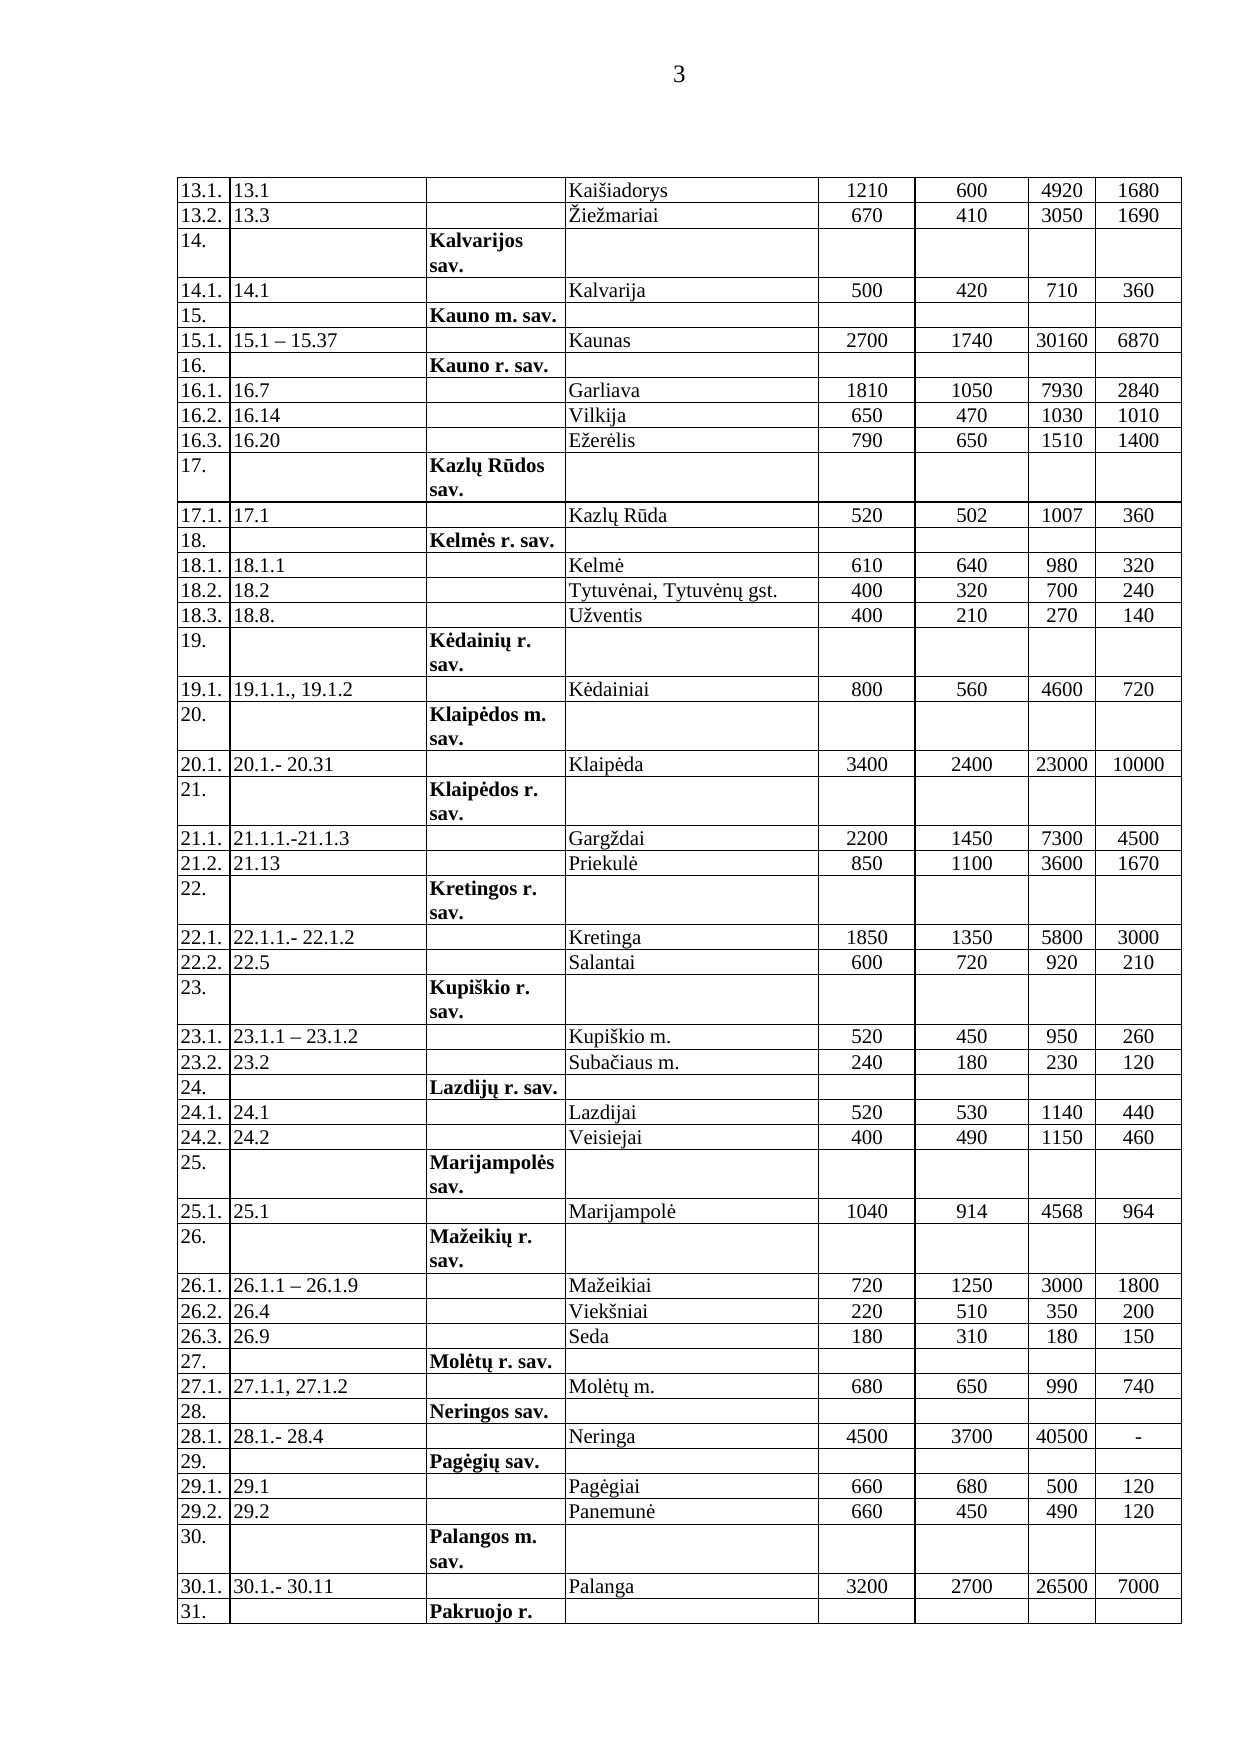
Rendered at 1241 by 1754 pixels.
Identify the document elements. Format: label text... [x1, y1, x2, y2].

table_cell [566, 777, 818, 825]
table_cell [427, 851, 565, 875]
table_cell 22. [178, 876, 229, 924]
table_cell 18.8. [231, 603, 426, 627]
table_cell 25.1. [178, 1199, 229, 1223]
table_cell 920 [1029, 950, 1095, 974]
table_cell [1029, 303, 1095, 327]
table_cell 410 [916, 203, 1028, 227]
table_cell [1029, 1224, 1095, 1272]
table_cell Pakruojo r. [427, 1599, 565, 1623]
table_cell [916, 1449, 1028, 1473]
table_cell 21.13 [231, 851, 426, 875]
table_cell Molėtų m. [566, 1374, 818, 1398]
table_cell [1096, 1075, 1181, 1099]
table_cell [1029, 1599, 1095, 1623]
table_cell [231, 353, 426, 377]
table_cell 26.4 [231, 1299, 426, 1323]
table_cell Mažeikiai [566, 1274, 818, 1297]
table_cell [427, 553, 565, 577]
table_cell 26500 [1029, 1574, 1095, 1598]
table_cell [427, 1100, 565, 1124]
table_cell [819, 1525, 914, 1573]
table_cell 4500 [819, 1424, 914, 1448]
table_cell [916, 1525, 1028, 1573]
table_cell 5800 [1029, 925, 1095, 949]
table_cell 270 [1029, 603, 1095, 627]
table_cell [916, 229, 1028, 277]
table_cell Kelmės r. sav. [427, 528, 565, 552]
table_cell Kretinga [566, 925, 818, 949]
table_cell [427, 925, 565, 949]
table_cell [231, 453, 426, 501]
table_cell 26.1. [178, 1274, 229, 1297]
table_cell [231, 702, 426, 750]
table_cell 22.2. [178, 950, 229, 974]
table_cell 3200 [819, 1574, 914, 1598]
table_cell Klaipėdos r. sav. [427, 777, 565, 825]
table_cell 670 [819, 203, 914, 227]
table_cell 1400 [1096, 428, 1181, 452]
table_cell 450 [916, 1499, 1028, 1523]
table_cell [231, 528, 426, 552]
table_cell Vilkija [566, 403, 818, 427]
table_cell [819, 303, 914, 327]
table_cell 800 [819, 677, 914, 701]
table_cell Pagėgiai [566, 1474, 818, 1498]
table_cell 230 [1029, 1050, 1095, 1074]
table_cell [819, 975, 914, 1023]
table_cell 20. [178, 702, 229, 750]
table_cell 13.2. [178, 203, 229, 227]
table_cell 600 [819, 950, 914, 974]
table_cell [1096, 353, 1181, 377]
table_cell [1029, 1150, 1095, 1198]
table_cell [1096, 1525, 1181, 1573]
table_cell 17. [178, 453, 229, 501]
table_cell Kelmė [566, 553, 818, 577]
table_cell 650 [819, 403, 914, 427]
table_cell 400 [819, 578, 914, 602]
table_cell [819, 702, 914, 750]
table_cell Klaipėda [566, 751, 818, 776]
table_cell Seda [566, 1324, 818, 1348]
table_cell 400 [819, 1125, 914, 1149]
table_cell 490 [1029, 1499, 1095, 1523]
table_cell [916, 303, 1028, 327]
table_cell 510 [916, 1299, 1028, 1323]
table_cell 1850 [819, 925, 914, 949]
table_cell 720 [819, 1274, 914, 1297]
table_cell 660 [819, 1499, 914, 1523]
table_cell [819, 1150, 914, 1198]
table_cell 180 [819, 1324, 914, 1348]
table_cell [916, 1224, 1028, 1272]
table_cell [1096, 229, 1181, 277]
table_cell Užventis [566, 603, 818, 627]
table_cell [566, 353, 818, 377]
table_cell 710 [1029, 278, 1095, 302]
table_cell [427, 1424, 565, 1448]
table_cell Kėdainių r. sav. [427, 628, 565, 676]
table_cell [427, 378, 565, 402]
table_cell 470 [916, 403, 1028, 427]
table_cell [1096, 1224, 1181, 1272]
table_cell [566, 1224, 818, 1272]
table_cell 13.1. [178, 178, 229, 202]
table_cell Marijampolės sav. [427, 1150, 565, 1198]
table_cell [916, 777, 1028, 825]
table_cell Molėtų r. sav. [427, 1349, 565, 1373]
table_cell [916, 353, 1028, 377]
table_cell 964 [1096, 1199, 1181, 1223]
table_cell [566, 229, 818, 277]
table_cell 26. [178, 1224, 229, 1272]
table_cell [819, 1599, 914, 1623]
table_cell Subačiaus m. [566, 1050, 818, 1074]
table_cell [916, 1075, 1028, 1099]
table_cell [427, 403, 565, 427]
table_cell 13.1 [231, 178, 426, 202]
table_cell 13.3 [231, 203, 426, 227]
table_cell [427, 328, 565, 352]
table_cell 24.1 [231, 1100, 426, 1124]
table_cell 28. [178, 1399, 229, 1423]
table_cell [231, 1449, 426, 1473]
table_cell 23.1. [178, 1025, 229, 1048]
table_cell 650 [916, 1374, 1028, 1398]
table_cell 3700 [916, 1424, 1028, 1448]
table_cell 990 [1029, 1374, 1095, 1398]
table_cell Tytuvėnai, Tytuvėnų gst. [566, 578, 818, 602]
table_cell 18.2. [178, 578, 229, 602]
table_cell 1740 [916, 328, 1028, 352]
table_cell 29. [178, 1449, 229, 1473]
table_cell [916, 1150, 1028, 1198]
table_cell 1210 [819, 178, 914, 202]
table_cell 16.20 [231, 428, 426, 452]
table_cell [566, 1449, 818, 1473]
table_cell [566, 1525, 818, 1573]
table_cell 27.1. [178, 1374, 229, 1398]
table_cell [916, 528, 1028, 552]
table_cell [427, 1574, 565, 1598]
table_cell 610 [819, 553, 914, 577]
table_cell Kazlų Rūda [566, 503, 818, 527]
table_cell 22.1. [178, 925, 229, 949]
table_cell 1510 [1029, 428, 1095, 452]
table_cell 18.1.1 [231, 553, 426, 577]
table_cell 15. [178, 303, 229, 327]
table_cell [916, 876, 1028, 924]
table_cell [427, 1125, 565, 1149]
table_cell Viekšniai [566, 1299, 818, 1323]
table_cell [1029, 1349, 1095, 1373]
table_cell 1800 [1096, 1274, 1181, 1297]
table_cell [427, 1499, 565, 1523]
table_cell [1029, 528, 1095, 552]
table_cell 520 [819, 1100, 914, 1124]
table_cell Gargždai [566, 826, 818, 850]
table_cell [566, 1349, 818, 1373]
table_cell 23. [178, 975, 229, 1023]
table_cell 7300 [1029, 826, 1095, 850]
table_cell 30160 [1029, 328, 1095, 352]
table_cell [231, 975, 426, 1023]
table_cell [427, 751, 565, 776]
table_cell 1100 [916, 851, 1028, 875]
table_cell 16. [178, 353, 229, 377]
table_cell 14. [178, 229, 229, 277]
table_cell 18.1. [178, 553, 229, 577]
table_cell 4500 [1096, 826, 1181, 850]
table_cell Lazdijų r. sav. [427, 1075, 565, 1099]
table_cell [231, 1150, 426, 1198]
table_cell [1096, 1449, 1181, 1473]
table_cell 26.3. [178, 1324, 229, 1348]
table_cell [1096, 528, 1181, 552]
table_cell Klaipėdos m. sav. [427, 702, 565, 750]
table_cell [427, 826, 565, 850]
table_cell [427, 950, 565, 974]
table_cell [1029, 1449, 1095, 1473]
table_cell Neringos sav. [427, 1399, 565, 1423]
table_cell [819, 528, 914, 552]
table_cell [819, 1075, 914, 1099]
table_cell [1029, 1075, 1095, 1099]
table_cell 240 [819, 1050, 914, 1074]
table_cell [1096, 303, 1181, 327]
table_cell 120 [1096, 1474, 1181, 1498]
table_cell [427, 1025, 565, 1048]
table_cell Veisiejai [566, 1125, 818, 1149]
table_cell 700 [1029, 578, 1095, 602]
table_cell 1007 [1029, 503, 1095, 527]
table_cell Priekulė [566, 851, 818, 875]
table_cell [916, 702, 1028, 750]
table_cell Kaišiadorys [566, 178, 818, 202]
table_cell 1680 [1096, 178, 1181, 202]
table_cell 120 [1096, 1499, 1181, 1523]
table_cell 460 [1096, 1125, 1181, 1149]
table_cell 27.1.1, 27.1.2 [231, 1374, 426, 1398]
table_cell Kaunas [566, 328, 818, 352]
table_cell 240 [1096, 578, 1181, 602]
table_cell 24.2 [231, 1125, 426, 1149]
table_cell 16.14 [231, 403, 426, 427]
table_cell 6870 [1096, 328, 1181, 352]
table_cell 980 [1029, 553, 1095, 577]
table_cell 1450 [916, 826, 1028, 850]
table_cell 23.2 [231, 1050, 426, 1074]
table_cell Salantai [566, 950, 818, 974]
table_cell [1096, 975, 1181, 1023]
table_cell [1029, 1399, 1095, 1423]
table_cell 15.1 – 15.37 [231, 328, 426, 352]
table_cell 1010 [1096, 403, 1181, 427]
table_cell 22.1.1.- 22.1.2 [231, 925, 426, 949]
table_cell [1096, 876, 1181, 924]
table_cell 3000 [1029, 1274, 1095, 1297]
table_cell [819, 453, 914, 501]
table_cell [819, 876, 914, 924]
table_cell 420 [916, 278, 1028, 302]
table_cell 180 [1029, 1324, 1095, 1348]
table_cell 360 [1096, 278, 1181, 302]
table_cell [916, 1349, 1028, 1373]
table_cell [566, 1399, 818, 1423]
table_cell [1029, 777, 1095, 825]
table_cell [231, 1075, 426, 1099]
table_cell 20.1. [178, 751, 229, 776]
table_cell 1810 [819, 378, 914, 402]
table_cell Marijampolė [566, 1199, 818, 1223]
table_cell Pagėgių sav. [427, 1449, 565, 1473]
table_cell 29.1 [231, 1474, 426, 1498]
table_cell [916, 1399, 1028, 1423]
table_cell 850 [819, 851, 914, 875]
table_cell [1029, 975, 1095, 1023]
table_cell 23.2. [178, 1050, 229, 1074]
table_cell 650 [916, 428, 1028, 452]
table_cell 680 [916, 1474, 1028, 1498]
table_cell 30. [178, 1525, 229, 1573]
table_cell [1096, 628, 1181, 676]
table_cell 18.3. [178, 603, 229, 627]
table_cell 520 [819, 1025, 914, 1048]
table_cell [231, 876, 426, 924]
table_cell 150 [1096, 1324, 1181, 1348]
table_cell 350 [1029, 1299, 1095, 1323]
table_cell [427, 503, 565, 527]
table_cell Garliava [566, 378, 818, 402]
table_cell Kupiškio r. sav. [427, 975, 565, 1023]
table_cell Ežerėlis [566, 428, 818, 452]
table_cell 26.2. [178, 1299, 229, 1323]
table_cell Kauno r. sav. [427, 353, 565, 377]
table_cell [916, 628, 1028, 676]
table_cell [566, 1599, 818, 1623]
table_cell 19.1.1., 19.1.2 [231, 677, 426, 701]
table_cell [231, 303, 426, 327]
table_cell 16.2. [178, 403, 229, 427]
table_cell Palangos m. sav. [427, 1525, 565, 1573]
table_cell 30.1.- 30.11 [231, 1574, 426, 1598]
table_cell [427, 1299, 565, 1323]
table_cell [819, 1349, 914, 1373]
table_cell Kupiškio m. [566, 1025, 818, 1048]
table_cell 320 [1096, 553, 1181, 577]
table_cell 17.1. [178, 503, 229, 527]
table_cell 400 [819, 603, 914, 627]
table_cell 10000 [1096, 751, 1181, 776]
table_cell [566, 702, 818, 750]
table_cell 14.1. [178, 278, 229, 302]
table_cell [1096, 777, 1181, 825]
table_cell Palanga [566, 1574, 818, 1598]
table_cell [819, 353, 914, 377]
table_cell [231, 1399, 426, 1423]
table_cell 3600 [1029, 851, 1095, 875]
table_cell 21.2. [178, 851, 229, 875]
table_cell 15.1. [178, 328, 229, 352]
table_cell 26.1.1 – 26.1.9 [231, 1274, 426, 1297]
table_cell 210 [1096, 950, 1181, 974]
table_cell 1030 [1029, 403, 1095, 427]
table_cell [1029, 453, 1095, 501]
table_cell 21.1.1.-21.1.3 [231, 826, 426, 850]
table_cell [231, 628, 426, 676]
table_cell Kazlų Rūdos sav. [427, 453, 565, 501]
table_cell 19.1. [178, 677, 229, 701]
table_cell 18.2 [231, 578, 426, 602]
table_cell 2200 [819, 826, 914, 850]
table_cell 320 [916, 578, 1028, 602]
table_cell 30.1. [178, 1574, 229, 1598]
table_cell 680 [819, 1374, 914, 1398]
table_cell 600 [916, 178, 1028, 202]
table_cell 220 [819, 1299, 914, 1323]
table_cell [1029, 876, 1095, 924]
table_cell [427, 603, 565, 627]
table_cell 31. [178, 1599, 229, 1623]
table_cell 210 [916, 603, 1028, 627]
table_cell 16.7 [231, 378, 426, 402]
table_cell [427, 1474, 565, 1498]
table_cell [566, 528, 818, 552]
table_cell [427, 1050, 565, 1074]
table_cell 740 [1096, 1374, 1181, 1398]
table_cell Mažeikių r. sav. [427, 1224, 565, 1272]
table_cell 4568 [1029, 1199, 1095, 1223]
table_cell - [1096, 1424, 1181, 1448]
table_cell 25.1 [231, 1199, 426, 1223]
table_cell 4920 [1029, 178, 1095, 202]
table_cell [1029, 628, 1095, 676]
table_cell 22.5 [231, 950, 426, 974]
table_cell 2700 [819, 328, 914, 352]
table_cell [819, 628, 914, 676]
table_cell [427, 1374, 565, 1398]
table_cell 180 [916, 1050, 1028, 1074]
table_cell Lazdijai [566, 1100, 818, 1124]
table_cell 140 [1096, 603, 1181, 627]
table_cell Žiežmariai [566, 203, 818, 227]
table_cell 1350 [916, 925, 1028, 949]
table_cell 560 [916, 677, 1028, 701]
table_cell 310 [916, 1324, 1028, 1348]
table_cell 260 [1096, 1025, 1181, 1048]
table_cell [916, 453, 1028, 501]
table_cell [566, 303, 818, 327]
table_cell [819, 229, 914, 277]
table_cell [427, 278, 565, 302]
table_cell Panemunė [566, 1499, 818, 1523]
table_cell [231, 777, 426, 825]
table_cell 7000 [1096, 1574, 1181, 1598]
table_cell 23.1.1 – 23.1.2 [231, 1025, 426, 1048]
table_cell [427, 1324, 565, 1348]
table_cell 21. [178, 777, 229, 825]
table_cell 720 [916, 950, 1028, 974]
table_cell 2400 [916, 751, 1028, 776]
table_cell 1250 [916, 1274, 1028, 1297]
table_cell 200 [1096, 1299, 1181, 1323]
table_cell [427, 578, 565, 602]
table_cell 720 [1096, 677, 1181, 701]
table_cell 660 [819, 1474, 914, 1498]
table_cell 28.1. [178, 1424, 229, 1448]
table_cell 1140 [1029, 1100, 1095, 1124]
table_cell [231, 1224, 426, 1272]
table_cell 3400 [819, 751, 914, 776]
table_cell 29.2 [231, 1499, 426, 1523]
table_cell 4600 [1029, 677, 1095, 701]
table_cell 790 [819, 428, 914, 452]
table_cell 26.9 [231, 1324, 426, 1348]
table_cell [566, 628, 818, 676]
table_cell Kalvarija [566, 278, 818, 302]
table_cell [427, 203, 565, 227]
table_cell 450 [916, 1025, 1028, 1048]
table_cell [566, 975, 818, 1023]
table_cell [427, 1274, 565, 1297]
table_cell 1670 [1096, 851, 1181, 875]
table_cell 502 [916, 503, 1028, 527]
table_cell [427, 178, 565, 202]
table_cell 20.1.- 20.31 [231, 751, 426, 776]
table_cell [916, 975, 1028, 1023]
table_cell 7930 [1029, 378, 1095, 402]
table_cell 914 [916, 1199, 1028, 1223]
table_cell [231, 1349, 426, 1373]
table_cell 950 [1029, 1025, 1095, 1048]
table_cell [427, 1199, 565, 1223]
table_cell 1150 [1029, 1125, 1095, 1149]
table_cell [819, 1449, 914, 1473]
table_cell 16.3. [178, 428, 229, 452]
table_cell [566, 453, 818, 501]
table_cell [427, 428, 565, 452]
table_cell 360 [1096, 503, 1181, 527]
table_cell 29.1. [178, 1474, 229, 1498]
table_cell [427, 677, 565, 701]
table_cell 16.1. [178, 378, 229, 402]
table_cell Kretingos r. sav. [427, 876, 565, 924]
table_cell 640 [916, 553, 1028, 577]
table_cell Kauno m. sav. [427, 303, 565, 327]
table_cell 520 [819, 503, 914, 527]
table_cell 440 [1096, 1100, 1181, 1124]
table_cell [819, 777, 914, 825]
table_cell 27. [178, 1349, 229, 1373]
table_cell Kėdainiai [566, 677, 818, 701]
table_cell [1096, 1349, 1181, 1373]
table_cell Kalvarijos sav. [427, 229, 565, 277]
table_cell [1096, 453, 1181, 501]
table_cell [1029, 1525, 1095, 1573]
table_cell 18. [178, 528, 229, 552]
table_cell 2700 [916, 1574, 1028, 1598]
table_cell 40500 [1029, 1424, 1095, 1448]
table_cell 21.1. [178, 826, 229, 850]
table_cell 19. [178, 628, 229, 676]
table_cell [1029, 229, 1095, 277]
table_cell 490 [916, 1125, 1028, 1149]
table_cell 3050 [1029, 203, 1095, 227]
table_cell [819, 1399, 914, 1423]
table_cell 1050 [916, 378, 1028, 402]
table_cell [1096, 1399, 1181, 1423]
table_cell 500 [819, 278, 914, 302]
table_cell 14.1 [231, 278, 426, 302]
table_cell [916, 1599, 1028, 1623]
table_cell [1096, 702, 1181, 750]
table_cell [1096, 1599, 1181, 1623]
table_cell [1029, 702, 1095, 750]
table_cell 24. [178, 1075, 229, 1099]
table_cell [819, 1224, 914, 1272]
table_cell 530 [916, 1100, 1028, 1124]
table_cell [231, 1525, 426, 1573]
table_cell [566, 876, 818, 924]
table_cell [566, 1075, 818, 1099]
table_cell [1029, 353, 1095, 377]
table_cell 1040 [819, 1199, 914, 1223]
table_cell 24.2. [178, 1125, 229, 1149]
table_cell 2840 [1096, 378, 1181, 402]
table_cell 500 [1029, 1474, 1095, 1498]
table_cell [231, 1599, 426, 1623]
table_cell 1690 [1096, 203, 1181, 227]
table_cell [566, 1150, 818, 1198]
table_cell 3000 [1096, 925, 1181, 949]
table_cell [231, 229, 426, 277]
table_cell 28.1.- 28.4 [231, 1424, 426, 1448]
table_cell [1096, 1150, 1181, 1198]
table_cell 25. [178, 1150, 229, 1198]
table_cell 17.1 [231, 503, 426, 527]
table_cell Neringa [566, 1424, 818, 1448]
table_cell 23000 [1029, 751, 1095, 776]
table_cell 120 [1096, 1050, 1181, 1074]
table_cell 24.1. [178, 1100, 229, 1124]
table_cell 29.2. [178, 1499, 229, 1523]
